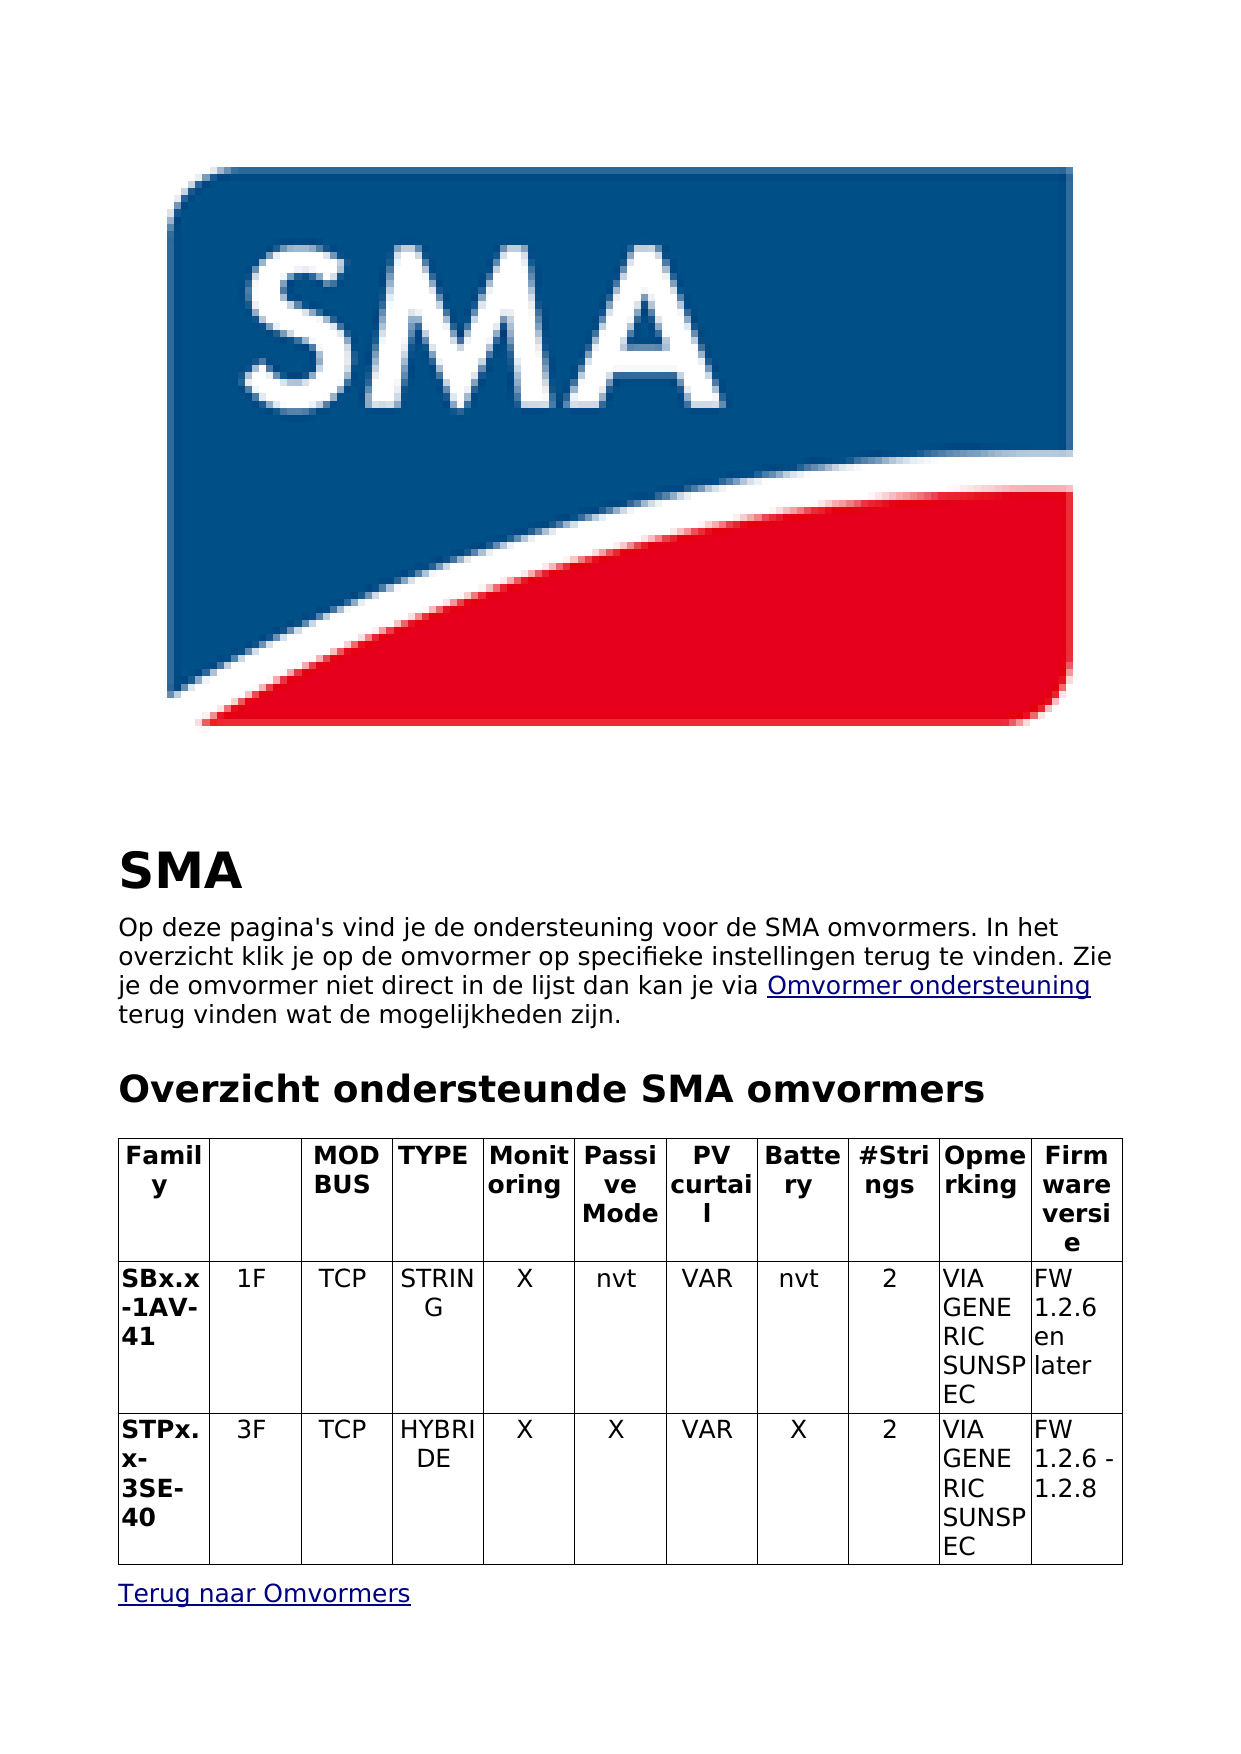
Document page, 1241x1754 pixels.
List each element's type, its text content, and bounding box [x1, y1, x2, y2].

table_cell X [484, 1414, 574, 1564]
table_cell TCP [302, 1414, 392, 1564]
table_header Opmerking [940, 1139, 1031, 1261]
table_cell X [575, 1414, 666, 1564]
table_header PV curtail [667, 1139, 757, 1261]
table_cell 1F [210, 1262, 301, 1412]
table_header Passive Mode [575, 1139, 666, 1261]
text Terug naar Omvormers [118, 1579, 1122, 1608]
table_header [210, 1139, 301, 1261]
table_header #Strings [849, 1139, 939, 1261]
table_cell HYBRIDE [393, 1414, 483, 1564]
table_cell VAR [667, 1262, 757, 1412]
table_cell VIA GENERIC SUNSPEC [940, 1414, 1031, 1564]
table_header Family [119, 1139, 209, 1261]
table_header Battery [758, 1139, 848, 1261]
table_cell 2 [849, 1414, 939, 1564]
table_cell STPx.x-3SE-40 [119, 1414, 209, 1564]
table_cell X [484, 1262, 574, 1412]
table_cell nvt [575, 1262, 666, 1412]
table_cell TCP [302, 1262, 392, 1412]
table_cell FW 1.2.6 - 1.2.8 [1032, 1414, 1122, 1564]
table_header TYPE [393, 1139, 483, 1261]
table_cell SBx.x-1AV-41 [119, 1262, 209, 1412]
table_cell X [758, 1414, 848, 1564]
table_cell FW 1.2.6 en later [1032, 1262, 1122, 1412]
picture [118, 118, 1123, 776]
table_cell VAR [667, 1414, 757, 1564]
table_header Firmware versie [1032, 1139, 1122, 1261]
table_header Monitoring [484, 1139, 574, 1261]
table_cell STRING [393, 1262, 483, 1412]
table_cell 2 [849, 1262, 939, 1412]
subtitle SMA [118, 842, 1122, 901]
table_cell VIA GENERIC SUNSPEC [940, 1262, 1031, 1412]
table_header MODBUS [302, 1139, 392, 1261]
table_cell nvt [758, 1262, 848, 1412]
subtitle Overzicht ondersteunde SMA omvormers [118, 1067, 1122, 1111]
table_cell 3F [210, 1414, 301, 1564]
text Op deze pagina's vind je de ondersteuning voor de SMA omvormers. In het overzicht klik je op de omvormer op specifieke instellingen terug te vinden. Zie je de omvormer niet direct in de lijst dan kan je via Omvormer ondersteuning terug vinden wat de mogelijkheden zijn. [118, 913, 1122, 1030]
